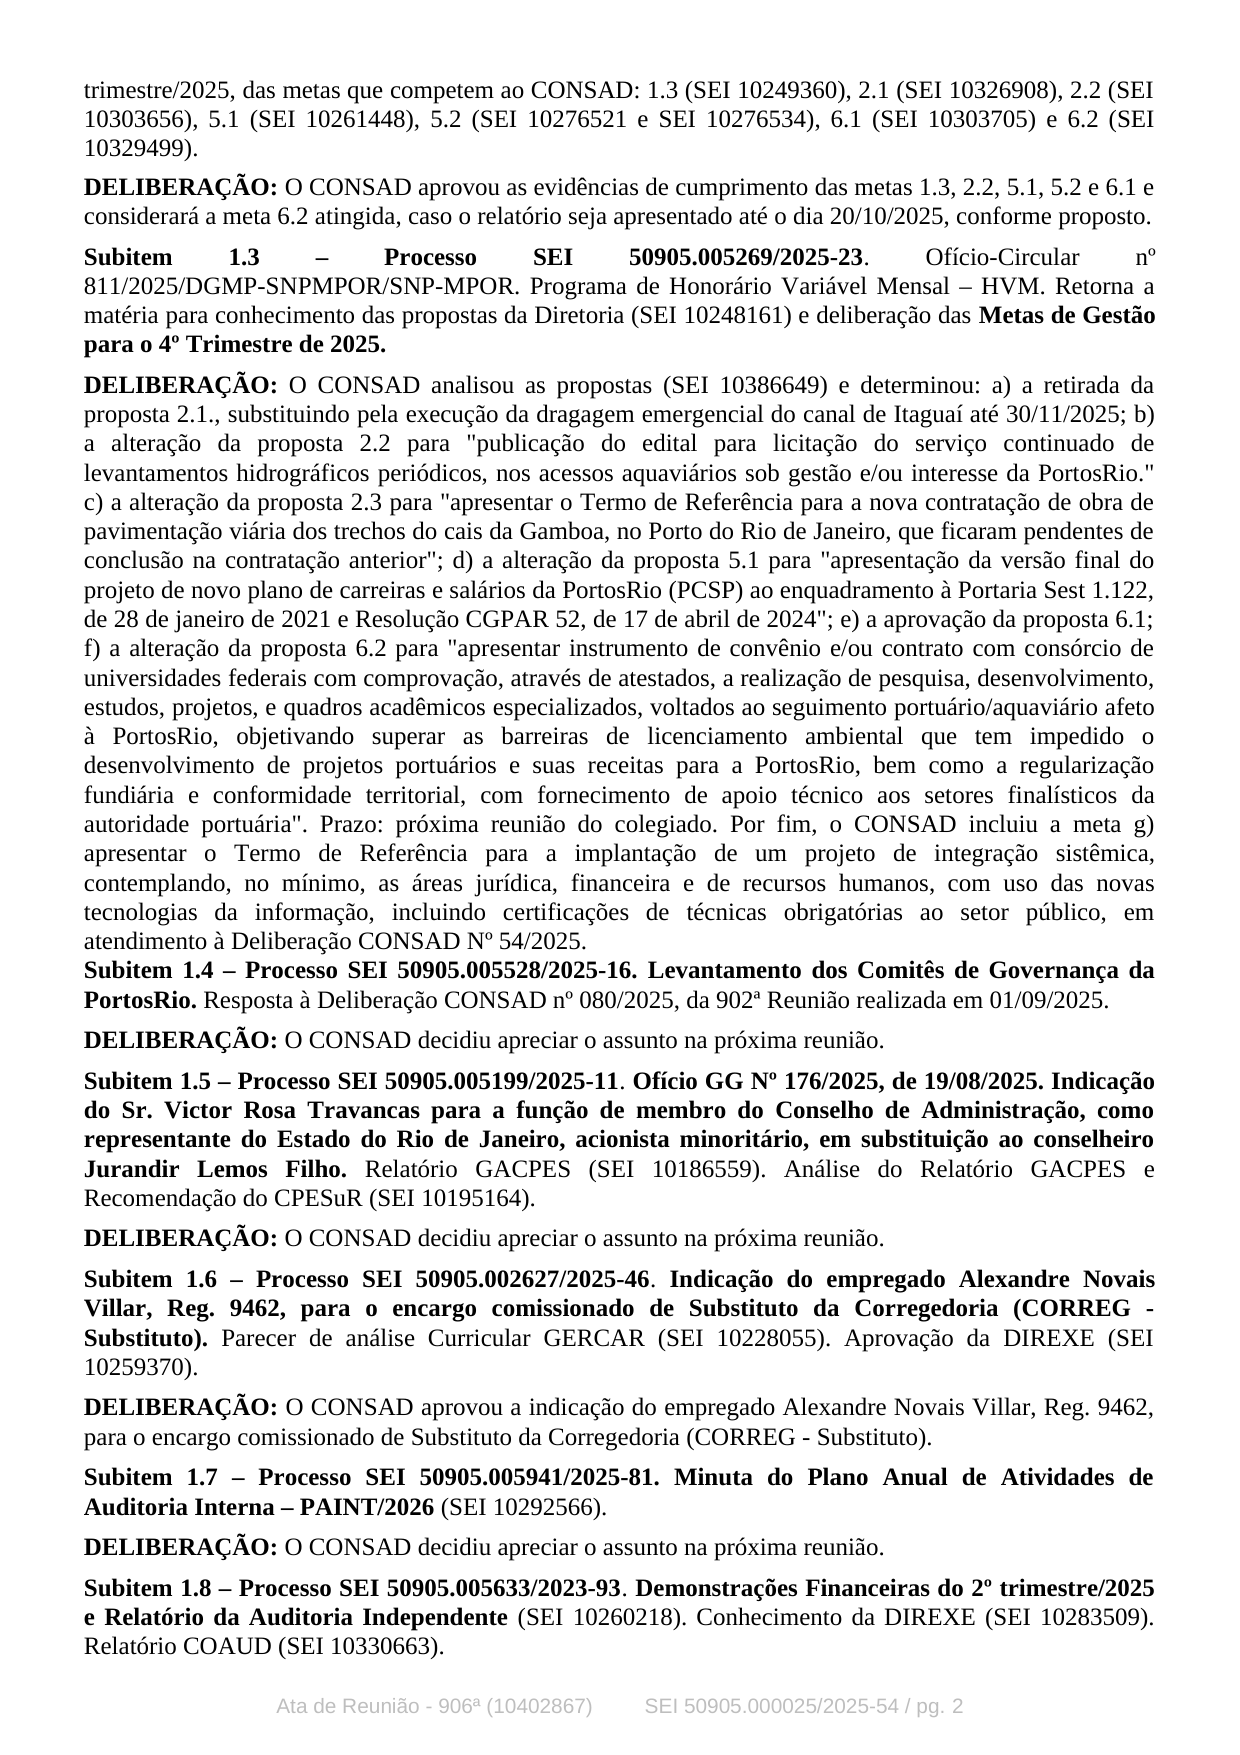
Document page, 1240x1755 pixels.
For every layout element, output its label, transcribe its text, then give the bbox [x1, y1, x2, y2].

text Subitem 1.3 – Processo SEI 50905.005269/2025-23. Ofício-Circular nº 811/2025/DGMP-SNPMPOR/SNP-MPOR. Programa de Honorário Variável Mensal – HVM. Retorna a matéria para conhecimento das propostas da Diretoria (SEI 10248161) e deliberação das Metas de Gestão para o 4º Trimestre de 2025. [84, 242, 1156, 358]
text DELIBERAÇÃO: O CONSAD decidiu apreciar o assunto na próxima reunião. [84, 1025, 1156, 1054]
text Subitem 1.8 – Processo SEI 50905.005633/2023-93. Demonstrações Financeiras do 2º trimestre/2025 e Relatório da Auditoria Independente (SEI 10260218). Conhecimento da DIREXE (SEI 10283509). Relatório COAUD (SEI 10330663). [84, 1573, 1155, 1660]
text Subitem 1.6 – Processo SEI 50905.002627/2025-46. Indicação do empregado Alexandre Novais Villar, Reg. 9462, para o encargo comissionado de Substituto da Corregedoria (CORREG - Substituto). Parecer de análise Curricular GERCAR (SEI 10228055). Aprovação da DIREXE (SEI 10259370). [84, 1264, 1155, 1381]
text DELIBERAÇÃO: O CONSAD aprovou as evidências de cumprimento das metas 1.3, 2.2, 5.1, 5.2 e 6.1 e considerará a meta 6.2 atingida, caso o relatório seja apresentado até o dia 20/10/2025, conforme proposto. [84, 172, 1156, 230]
text Subitem 1.7 – Processo SEI 50905.005941/2025-81. Minuta do Plano Anual de Atividades de Auditoria Interna – PAINT/2026 (SEI 10292566). [84, 1462, 1155, 1520]
text DELIBERAÇÃO: O CONSAD decidiu apreciar o assunto na próxima reunião. [84, 1532, 1156, 1561]
text Subitem 1.5 – Processo SEI 50905.005199/2025-11. Ofício GG Nº 176/2025, de 19/08/2025. Indicação do Sr. Victor Rosa Travancas para a função de membro do Conselho de Administração, como representante do Estado do Rio de Janeiro, acionista minoritário, em substituição ao conselheiro Jurandir Lemos Filho. Relatório GACPES (SEI 10186559). Análise do Relatório GACPES e Recomendação do CPESuR (SEI 10195164). [84, 1066, 1155, 1212]
text DELIBERAÇÃO: O CONSAD analisou as propostas (SEI 10386649) e determinou: a) a retirada da proposta 2.1., substituindo pela execução da dragagem emergencial do canal de Itaguaí até 30/11/2025; b) a alteração da proposta 2.2 para "publicação do edital para licitação do serviço continuado de levantamentos hidrográficos periódicos, nos acessos aquaviários sob gestão e/ou interesse da PortosRio." c) a alteração da proposta 2.3 para "apresentar o Termo de Referência para a nova contratação de obra de pavimentação viária dos trechos do cais da Gamboa, no Porto do Rio de Janeiro, que ficaram pendentes de conclusão na contratação anterior"; d) a alteração da proposta 5.1 para "apresentação da versão final do projeto de novo plano de carreiras e salários da PortosRio (PCSP) ao enquadramento à Portaria Sest 1.122, de 28 de janeiro de 2021 e Resolução CGPAR 52, de 17 de abril de 2024"; e) a aprovação da proposta 6.1; f) a alteração da proposta 6.2 para "apresentar instrumento de convênio e/ou contrato com consórcio de universidades federais com comprovação, através de atestados, a realização de pesquisa, desenvolvimento, estudos, projetos, e quadros acadêmicos especializados, voltados ao seguimento portuário/aquaviário afeto à PortosRio, objetivando superar as barreiras de licenciamento ambiental que tem impedido o desenvolvimento de projetos portuários e suas receitas para a PortosRio, bem como a regularização fundiária e conformidade territorial, com fornecimento de apoio técnico aos setores finalísticos da autoridade portuária". Prazo: próxima reunião do colegiado. Por fim, o CONSAD incluiu a meta g) apresentar o Termo de Referência para a implantação de um projeto de integração sistêmica, contemplando, no mínimo, as áreas jurídica, financeira e de recursos humanos, com uso das novas tecnologias da informação, incluindo certificações de técnicas obrigatórias ao setor público, em atendimento à Deliberação CONSAD Nº 54/2025. [84, 370, 1156, 955]
text Subitem 1.4 – Processo SEI 50905.005528/2025-16. Levantamento dos Comitês de Governança da PortosRio. Resposta à Deliberação CONSAD nº 080/2025, da 902ª Reunião realizada em 01/09/2025. [84, 955, 1155, 1013]
text trimestre/2025, das metas que competem ao CONSAD: 1.3 (SEI 10249360), 2.1 (SEI 10326908), 2.2 (SEI 10303656), 5.1 (SEI 10261448), 5.2 (SEI 10276521 e SEI 10276534), 6.1 (SEI 10303705) e 6.2 (SEI 10329499). [84, 75, 1156, 162]
text DELIBERAÇÃO: O CONSAD decidiu apreciar o assunto na próxima reunião. [84, 1223, 1156, 1252]
text DELIBERAÇÃO: O CONSAD aprovou a indicação do empregado Alexandre Novais Villar, Reg. 9462, para o encargo comissionado de Substituto da Corregedoria (CORREG - Substituto). [84, 1392, 1156, 1450]
